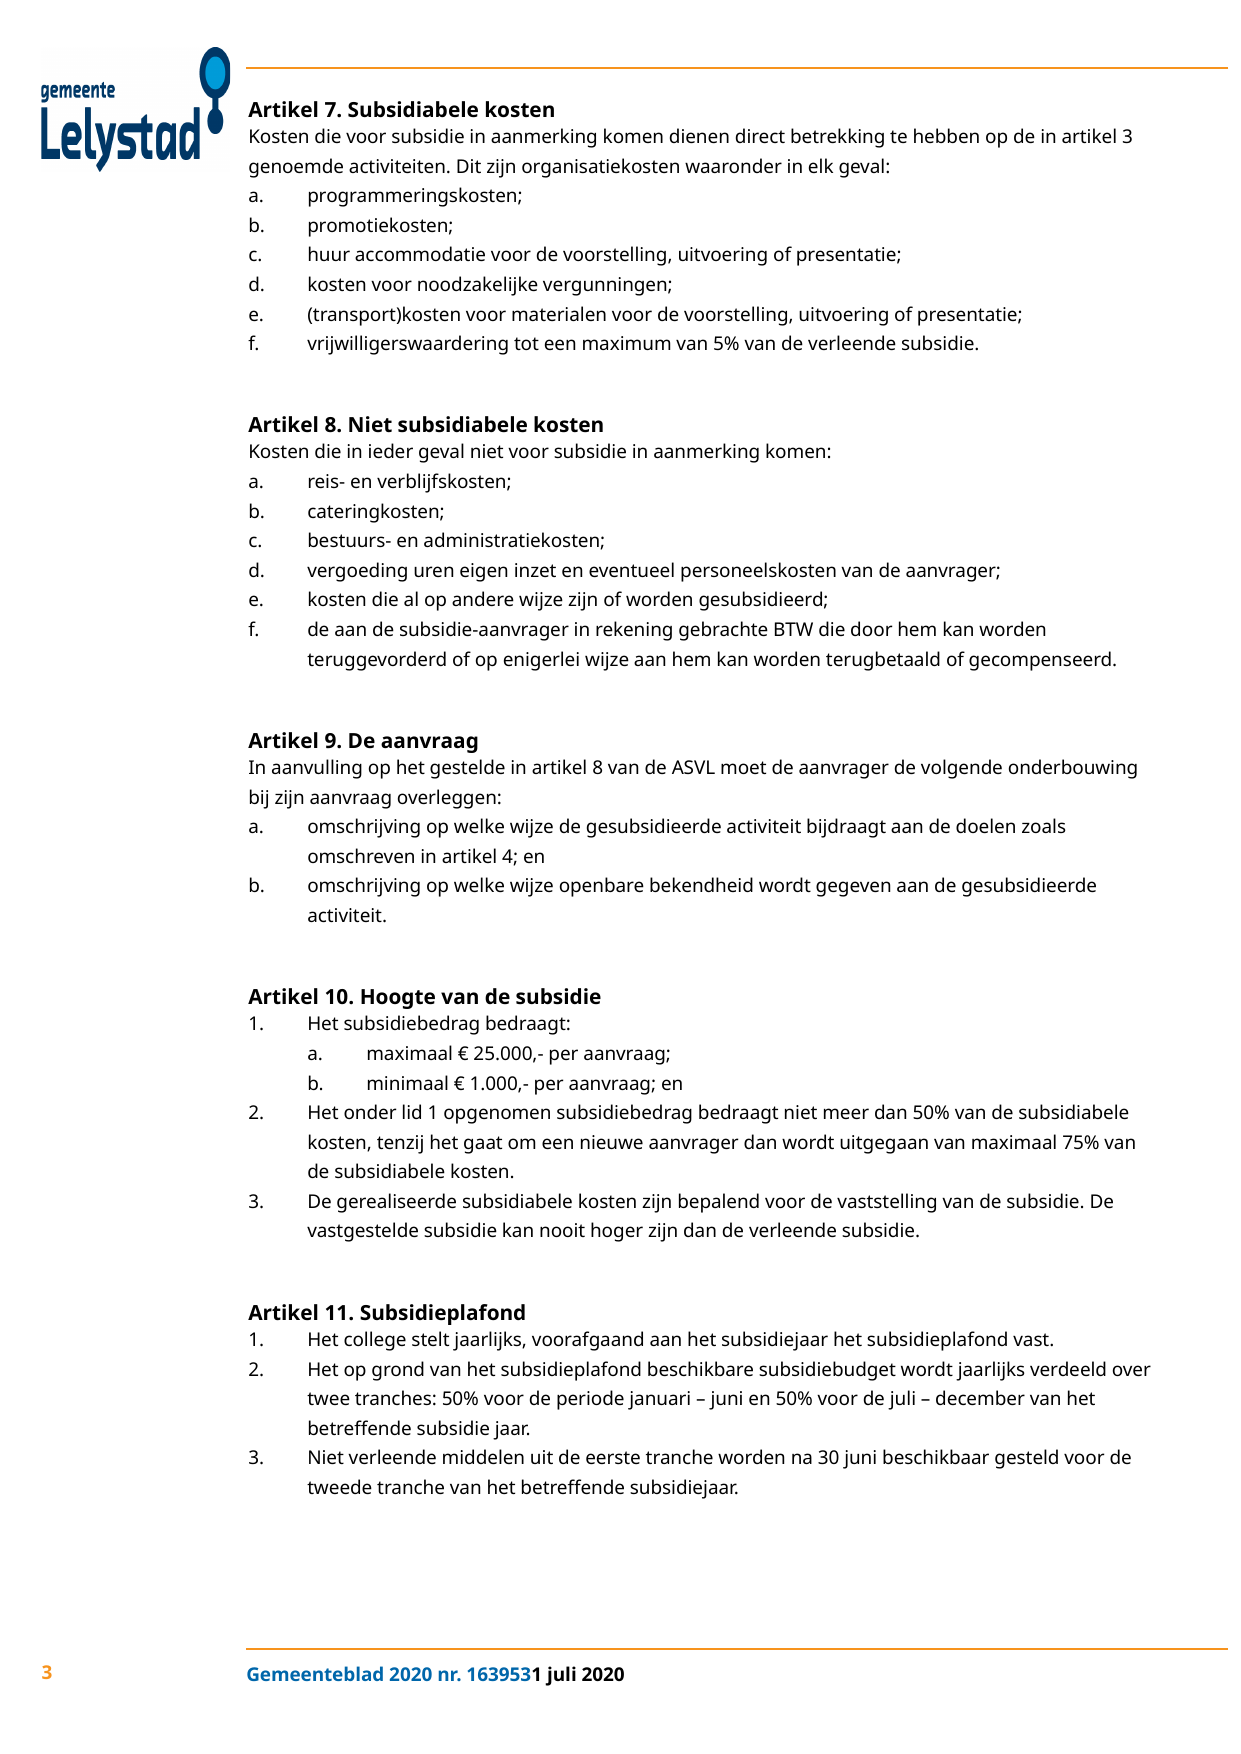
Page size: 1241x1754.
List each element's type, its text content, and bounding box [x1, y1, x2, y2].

list kosten voor noodzakelijke vergunningen; [248, 271, 1152, 297]
text Kosten die in ieder geval niet voor subsidie in aanmerking komen: [248, 439, 1152, 464]
list cateringkosten; [248, 498, 1152, 524]
text Artikel 10. Hoogte van de subsidie [248, 982, 1152, 1011]
list vrijwilligerswaardering tot een maximum van 5% van de verleende subsidie. [248, 330, 1152, 356]
list (transport)kosten voor materialen voor de voorstelling, uitvoering of presentatie; [248, 301, 1152, 326]
text In aanvulling op het gestelde in artikel 8 van de ASVL moet de aanvrager de volgende onderbouwing bij zijn aanvraag overleggen: [248, 754, 1152, 809]
picture [41, 47, 231, 172]
list Niet verleende middelen uit de eerste tranche worden na 30 juni beschikbaar gesteld voor de tweede tranche van het betreffende subsidiejaar. [248, 1444, 1152, 1500]
list bestuurs- en administratiekosten; [248, 527, 1152, 553]
text Artikel 7. Subsidiabele kosten [248, 95, 1152, 123]
list Het onder lid 1 opgenomen subsidiebedrag bedraagt niet meer dan 50% van de subsidiabele kosten, tenzij het gaat om een nieuwe aanvrager dan wordt uitgegaan van maximaal 75% van de subsidiabele kosten. [248, 1099, 1152, 1184]
list promotiekosten; [248, 212, 1152, 238]
list De gerealiseerde subsidiabele kosten zijn bepalend voor de vaststelling van de subsidie. De vastgestelde subsidie kan nooit hoger zijn dan de verleende subsidie. [248, 1188, 1152, 1243]
list minimaal € 1.000,- per aanvraag; en [307, 1070, 1152, 1096]
list omschrijving op welke wijze openbare bekendheid wordt gegeven aan de gesubsidieerde activiteit. [248, 873, 1152, 928]
list Het op grond van het subsidieplafond beschikbare subsidiebudget wordt jaarlijks verdeeld over twee tranches: 50% voor de periode januari – juni en 50% voor de juli – december van het betreffende subsidie jaar. [248, 1356, 1152, 1441]
text Artikel 11. Subsidieplafond [248, 1298, 1152, 1326]
list de aan de subsidie-aanvrager in rekening gebrachte BTW die door hem kan worden teruggevorderd of op enigerlei wijze aan hem kan worden terugbetaald of gecompenseerd. [248, 616, 1152, 672]
text Artikel 8. Niet subsidiabele kosten [248, 410, 1152, 439]
text Kosten die voor subsidie in aanmerking komen dienen direct betrekking te hebben op de in artikel 3 genoemde activiteiten. Dit zijn organisatiekosten waaronder in elk geval: [248, 123, 1152, 178]
text Artikel 9. De aanvraag [248, 726, 1152, 754]
list programmeringskosten; [248, 182, 1152, 208]
list Het college stelt jaarlijks, voorafgaand aan het subsidiejaar het subsidieplafond vast. [248, 1326, 1152, 1352]
list omschrijving op welke wijze de gesubsidieerde activiteit bijdraagt aan de doelen zoals omschreven in artikel 4; en [248, 813, 1152, 869]
list Het subsidiebedrag bedraagt: [248, 1011, 1152, 1036]
list vergoeding uren eigen inzet en eventueel personeelskosten van de aanvrager; [248, 557, 1152, 583]
list huur accommodatie voor de voorstelling, uitvoering of presentatie; [248, 242, 1152, 267]
list maximaal € 25.000,- per aanvraag; [307, 1040, 1152, 1066]
list reis- en verblijfskosten; [248, 468, 1152, 494]
list kosten die al op andere wijze zijn of worden gesubsidieerd; [248, 587, 1152, 612]
